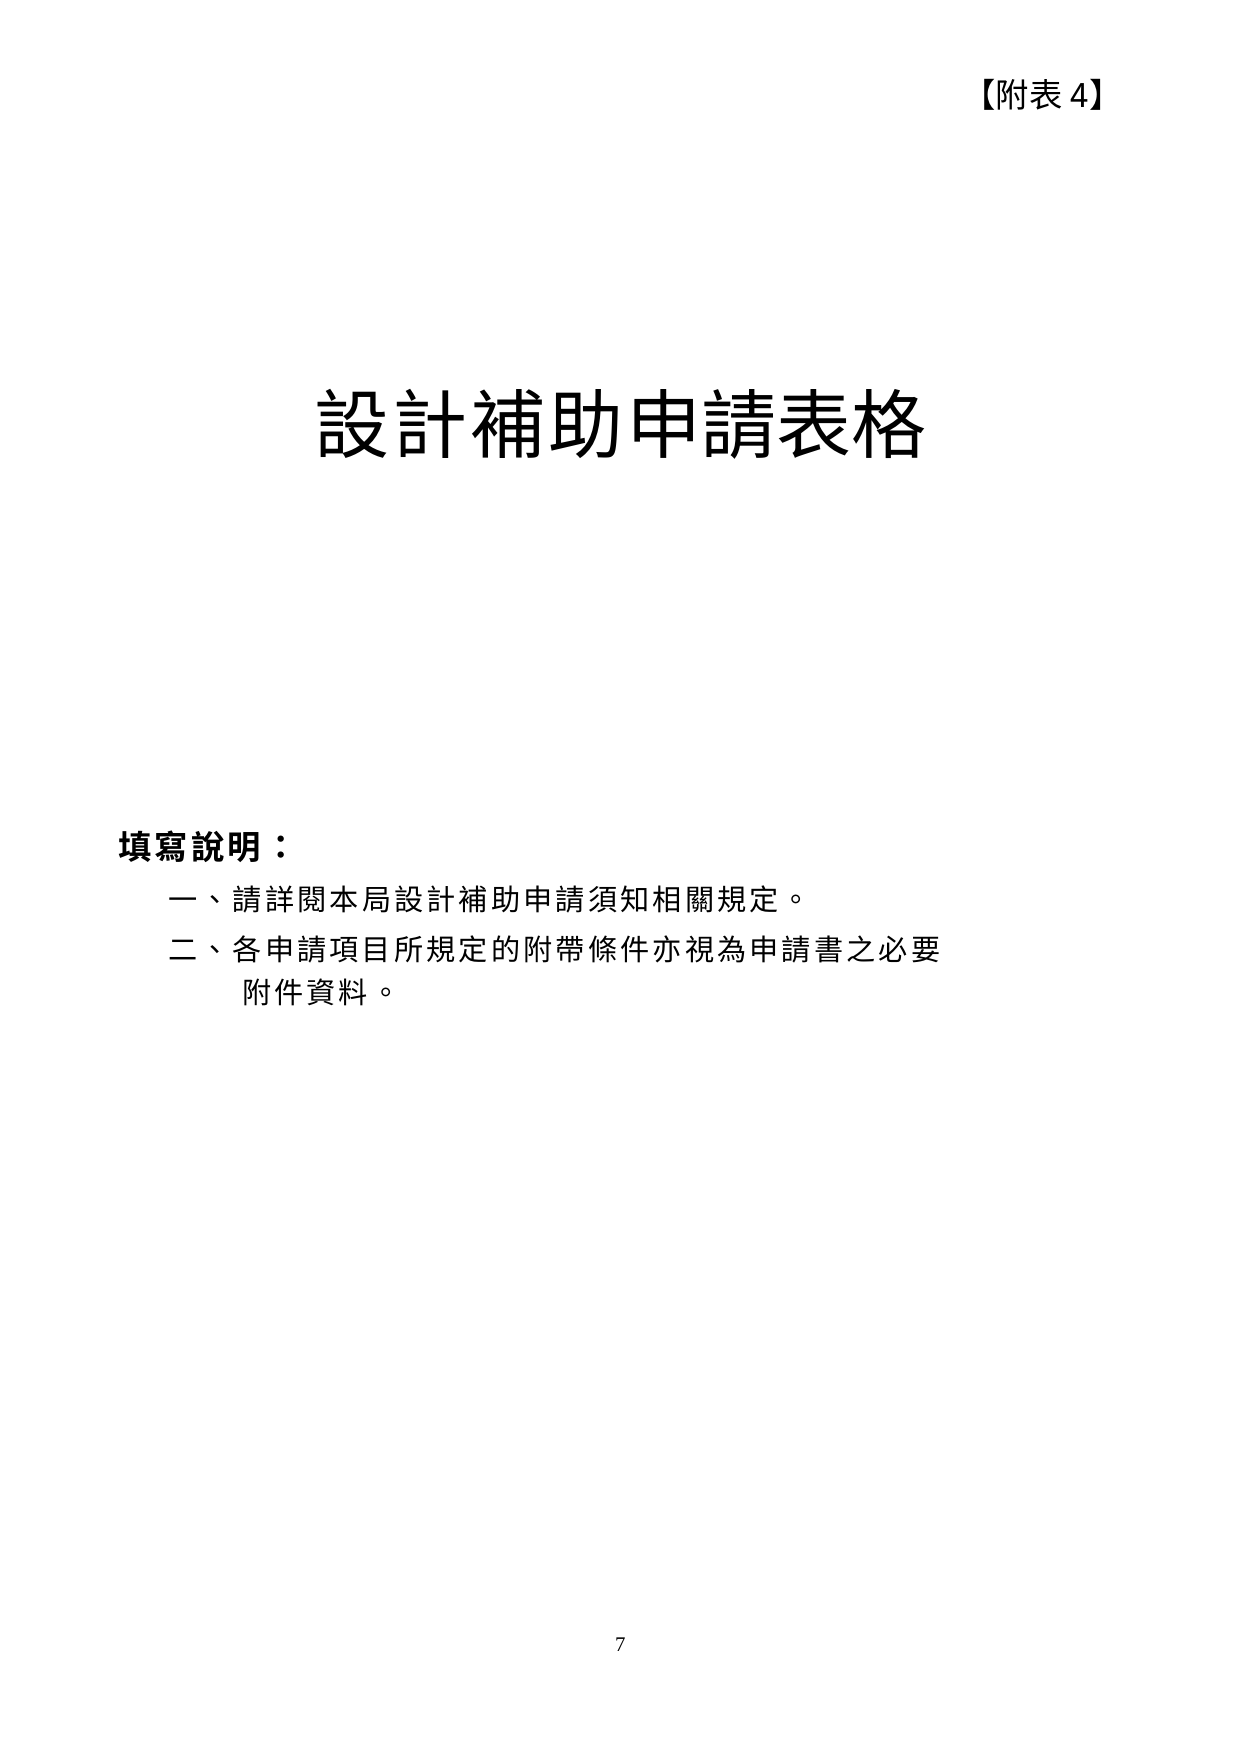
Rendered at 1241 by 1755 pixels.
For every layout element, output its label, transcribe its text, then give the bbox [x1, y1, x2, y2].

text 【附表4】 [118, 74, 1122, 116]
text 二、各申請項目所規定的附帶條件亦視為申請書之必要 [118, 919, 1097, 969]
text 附件資料。 [118, 969, 1122, 1012]
text 設計補助申請表格 [118, 366, 1122, 474]
text 填寫說明： [118, 819, 1122, 869]
text 一、請詳閱本局設計補助申請須知相關規定。 [118, 869, 1097, 919]
